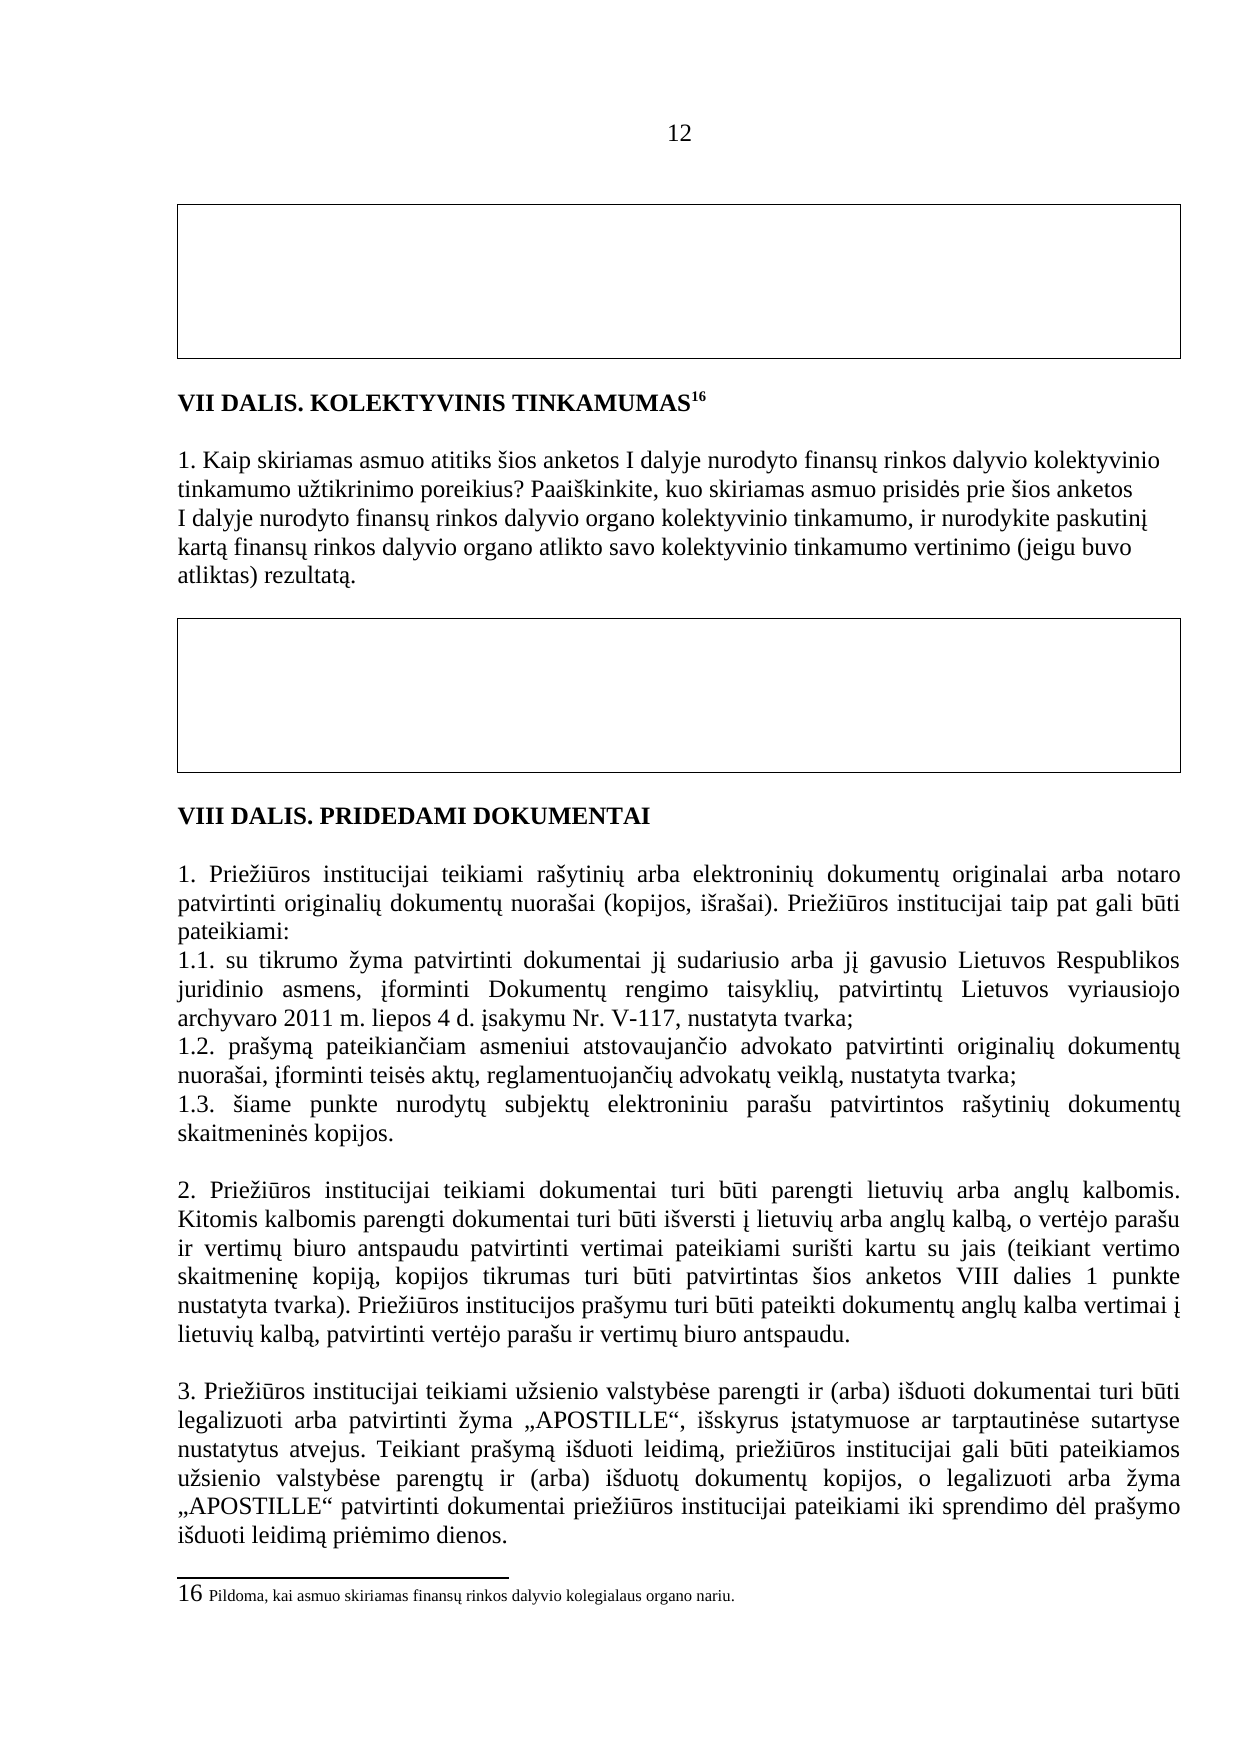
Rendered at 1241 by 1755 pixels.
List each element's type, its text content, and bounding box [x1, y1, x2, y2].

text VII DALIS. KOLEKTYVINIS TINKAMUMAS [177, 388, 1181, 417]
text 1. Priežiūros institucijai teikiami rašytinių arba elektroninių dokumentų originalai arba notaro patvirtinti originalių dokumentų nuorašai (kopijos, išrašai). Priežiūros institucijai taip pat gali būti pateikiami: [177, 859, 1181, 945]
table_header [178, 205, 1180, 358]
text 1.3. šiame punkte nurodytų subjektų elektroniniu parašu patvirtintos rašytinių dokumentų skaitmeninės kopijos. [177, 1089, 1181, 1146]
text 3. Priežiūros institucijai teikiami užsienio valstybėse parengti ir (arba) išduoti dokumentai turi būti legalizuoti arba patvirtinti žyma „APOSTILLE“, išskyrus įstatymuose ar tarptautinėse sutartyse nustatytus atvejus. Teikiant prašymą išduoti leidimą, priežiūros institucijai gali būti pateikiamos užsienio valstybėse parengtų ir (arba) išduotų dokumentų kopijos, o legalizuoti arba žyma „APOSTILLE“ patvirtinti dokumentai priežiūros institucijai pateikiami iki sprendimo dėl prašymo išduoti leidimą priėmimo dienos. [177, 1376, 1181, 1549]
text VIII DALIS. PRIDEDAMI DOKUMENTAI [177, 801, 1181, 830]
text Pildoma, kai asmuo skiriamas finansų rinkos dalyvio kolegialaus organo nariu. [177, 1578, 1181, 1607]
text 1. Kaip skiriamas asmuo atitiks šios anketos I dalyje nurodyto finansų rinkos dalyvio kolektyvinio tinkamumo užtikrinimo poreikius? Paaiškinkite, kuo skiriamas asmuo prisidės prie šios anketos I dalyje nurodyto finansų rinkos dalyvio organo kolektyvinio tinkamumo, ir nurodykite paskutinį kartą finansų rinkos dalyvio organo atlikto savo kolektyvinio tinkamumo vertinimo (jeigu buvo atliktas) rezultatą. [177, 445, 1181, 589]
text 1.1. su tikrumo žyma patvirtinti dokumentai jį sudariusio arba jį gavusio Lietuvos Respublikos juridinio asmens, įforminti Dokumentų rengimo taisyklių, patvirtintų Lietuvos vyriausiojo archyvaro 2011 m. liepos 4 d. įsakymu Nr. V-117, nustatyta tvarka; [177, 945, 1181, 1031]
text 1.2. prašymą pateikiančiam asmeniui atstovaujančio advokato patvirtinti originalių dokumentų nuorašai, įforminti teisės aktų, reglamentuojančių advokatų veiklą, nustatyta tvarka; [177, 1031, 1181, 1089]
table_header [178, 619, 1180, 772]
text 2. Priežiūros institucijai teikiami dokumentai turi būti parengti lietuvių arba anglų kalbomis. Kitomis kalbomis parengti dokumentai turi būti išversti į lietuvių arba anglų kalbą, o vertėjo parašu ir vertimų biuro antspaudu patvirtinti vertimai pateikiami surišti kartu su jais (teikiant vertimo skaitmeninę kopiją, kopijos tikrumas turi būti patvirtintas šios anketos VIII dalies 1 punkte nustatyta tvarka). Priežiūros institucijos prašymu turi būti pateikti dokumentų anglų kalba vertimai į lietuvių kalbą, patvirtinti vertėjo parašu ir vertimų biuro antspaudu. [177, 1175, 1181, 1348]
